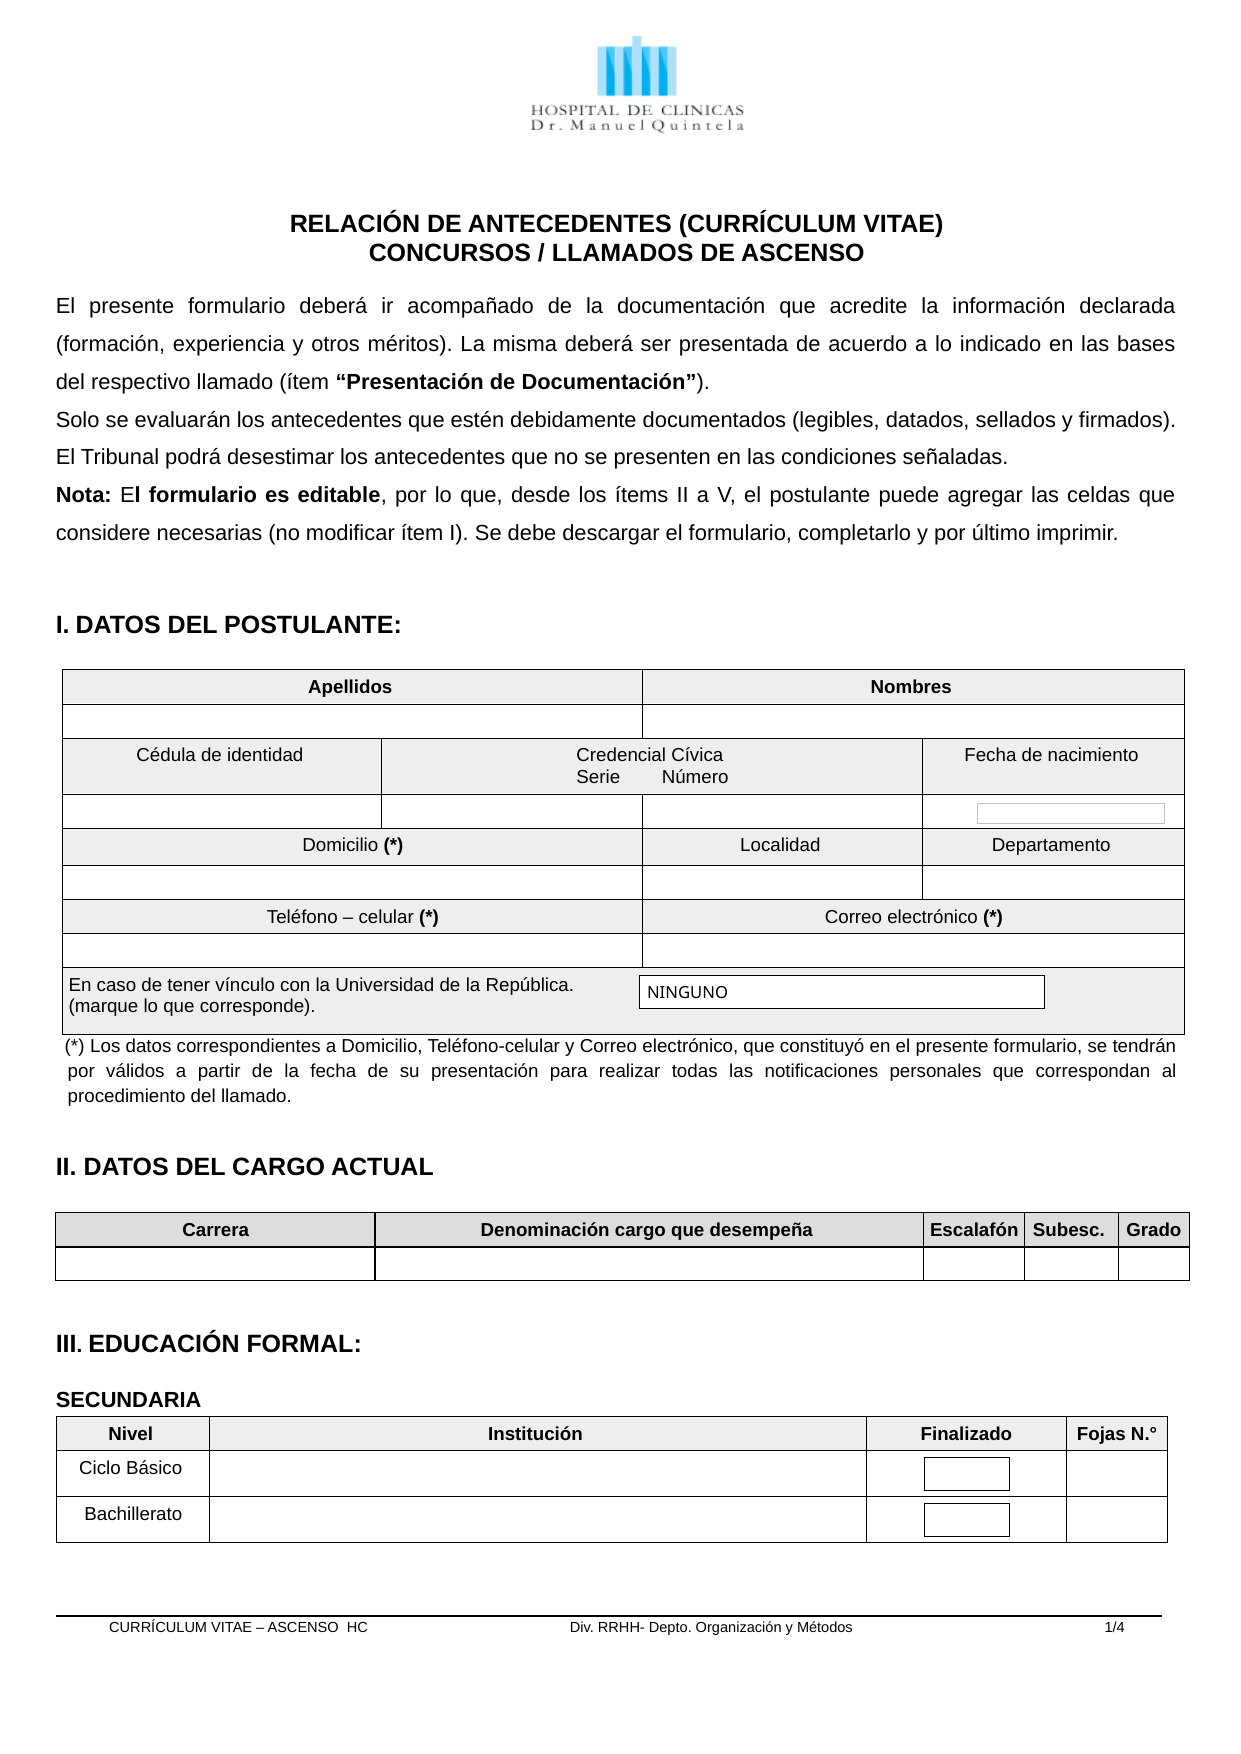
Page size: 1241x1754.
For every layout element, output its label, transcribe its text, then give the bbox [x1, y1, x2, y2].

table_cell Departamento [923, 829, 1184, 865]
table_cell [923, 795, 1184, 827]
table_header Finalizado [867, 1417, 1066, 1450]
table_cell [923, 866, 1184, 899]
table_cell Fecha de nacimiento [923, 739, 1184, 793]
table_cell [643, 705, 1184, 737]
table_header Denominación cargo que desempeña [376, 1213, 923, 1246]
table_cell [63, 705, 642, 737]
table_header Escalafón [924, 1213, 1024, 1246]
text Nota: El formulario es editable, por lo que, desde los ítems II a V, el postulante puede agregar las celdas que considere necesarias (no modificar ítem I). Se debe descargar el formulario, completarlo y por último imprimir. [56, 482, 1178, 545]
table_cell [1025, 1248, 1118, 1280]
table_cell [643, 866, 922, 899]
table_header Apellidos [63, 670, 642, 703]
table_cell Credencial Cívica Serie Número [382, 739, 922, 793]
text CONCURSOS / LLAMADOS DE ASCENSO [56, 238, 1178, 267]
table_cell Domicilio (*) [63, 829, 642, 865]
table_cell [382, 795, 642, 827]
text II. DATOS DEL CARGO ACTUAL [56, 1152, 1178, 1181]
table_header Carrera [56, 1213, 374, 1246]
table_cell En caso de tener vínculo con la Universidad de la República. (marque lo que corresponde). [63, 968, 1184, 1034]
table_header Nombres [643, 670, 1184, 703]
table_header Subesc. [1025, 1213, 1118, 1246]
table_cell [210, 1451, 866, 1496]
table_cell [210, 1497, 866, 1542]
table_cell Teléfono – celular (*) [63, 900, 642, 933]
table_cell Ciclo Básico [57, 1451, 209, 1496]
picture [511, 19, 756, 153]
table_cell Localidad [643, 829, 922, 865]
text RELACIÓN DE ANTECEDENTES (CURRÍCULUM VITAE) [56, 209, 1178, 238]
table_cell [924, 1248, 1024, 1280]
table_cell [63, 934, 642, 967]
table_cell [63, 866, 642, 899]
table_cell [1119, 1248, 1189, 1280]
text El presente formulario deberá ir acompañado de la documentación que acredite la información declarada (formación, experiencia y otros méritos). La misma deberá ser presentada de acuerdo a lo indicado en las bases del respectivo llamado (ítem “Presentación de Documentación”). [56, 293, 1178, 394]
table_cell [376, 1248, 923, 1280]
table_cell [867, 1451, 1066, 1496]
table_cell [63, 795, 381, 827]
table_cell [56, 1248, 374, 1280]
table_cell [643, 795, 922, 827]
table_cell [643, 934, 1184, 967]
text (*) Los datos correspondientes a Domicilio, Teléfono-celular y Correo electrónico, que constituyó en el presente formulario, se tendrán por válidos a partir de la fecha de su presentación para realizar todas las notificaciones personales que correspondan al procedimiento del llamado. [44, 1035, 1178, 1106]
table_header Institución [210, 1417, 866, 1450]
subtitle I. DATOS DEL POSTULANTE: [56, 610, 1178, 639]
table_header Fojas N.° [1067, 1417, 1167, 1450]
text SECUNDARIA [56, 1387, 1178, 1412]
text III. EDUCACIÓN FORMAL: [56, 1329, 1178, 1358]
table_cell Cédula de identidad [63, 739, 381, 793]
table_cell [867, 1497, 1066, 1542]
table_header Grado [1119, 1213, 1189, 1246]
table_cell Correo electrónico (*) [643, 900, 1184, 933]
table_cell [1067, 1497, 1167, 1542]
table_header Nivel [57, 1417, 209, 1450]
table_cell Bachillerato [57, 1497, 209, 1542]
text Solo se evaluarán los antecedentes que estén debidamente documentados (legibles, datados, sellados y firmados). El Tribunal podrá desestimar los antecedentes que no se presenten en las condiciones señaladas. [56, 406, 1178, 469]
table_cell [1067, 1451, 1167, 1496]
